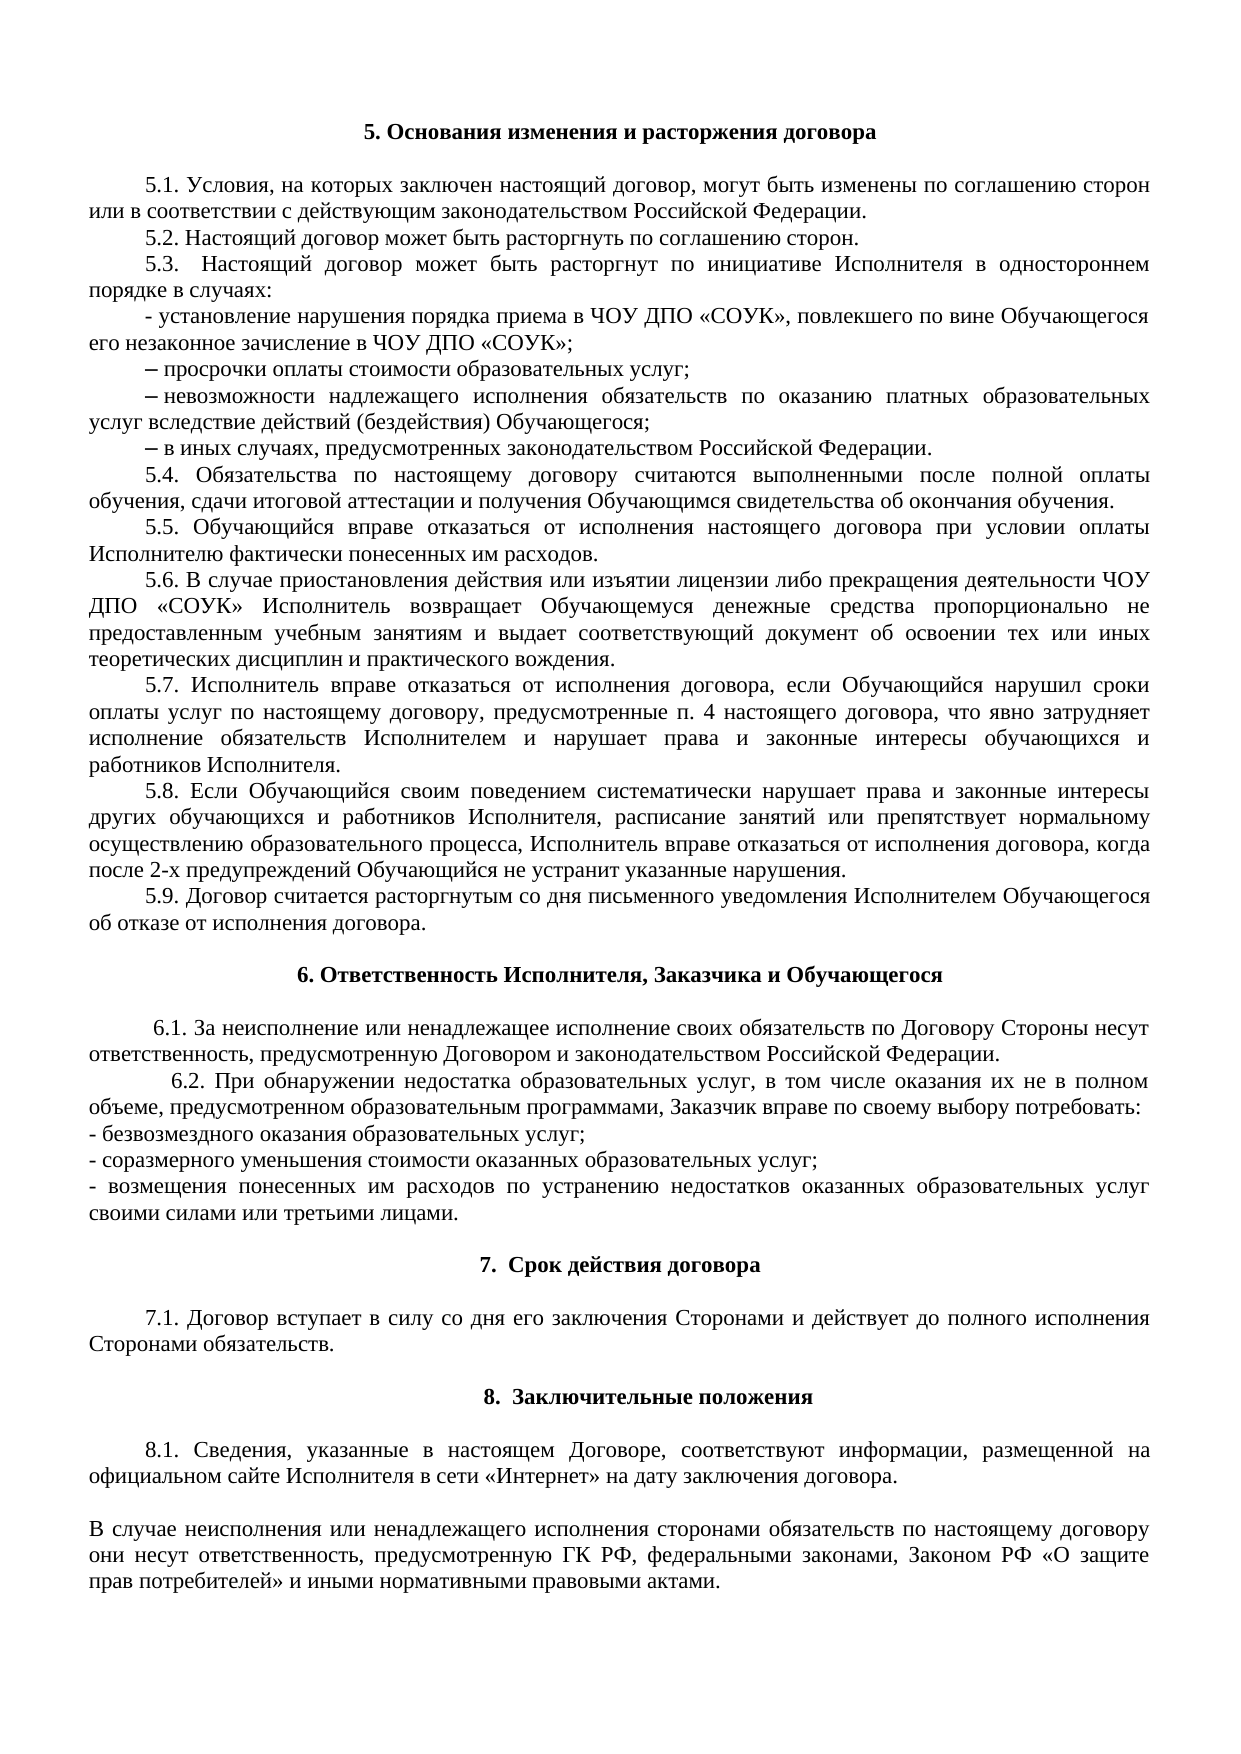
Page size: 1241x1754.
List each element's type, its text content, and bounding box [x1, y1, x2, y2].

text 7. Срок действия договора [88, 1251, 1152, 1278]
text - безвозмездного оказания образовательных услуг; [88, 1119, 1152, 1146]
text - возмещения понесенных им расходов по устранению недостатков оказанных образовательных услуг своими силами или третьими лицами. [88, 1172, 1152, 1225]
text 5.9. Договор считается расторгнутым со дня письменного уведомления Исполнителем Обучающегося об отказе от исполнения договора. [88, 882, 1152, 935]
text 8. Заключительные положения [88, 1383, 1152, 1409]
text 5.1. Условия, на которых заключен настоящий договор, могут быть изменены по соглашению сторон или в соответствии с действующим законодательством Российской Федерации. [88, 171, 1152, 223]
list просрочки оплаты стоимости образовательных услуг; [88, 355, 1152, 382]
list 5. Основания изменения и расторжения договора [88, 118, 1152, 144]
text 8.1. Сведения, указанные в настоящем Договоре, соответствуют информации, размещенной на официальном сайте Исполнителя в сети «Интернет» на дату заключения договора. [88, 1436, 1152, 1488]
list В случае неисполнения или ненадлежащего исполнения сторонами обязательств по настоящему договору они несут ответственность, предусмотренную ГК РФ, федеральными законами, Законом РФ «О защите прав потребителей» и иными нормативными правовыми актами. [88, 1515, 1152, 1594]
text - соразмерного уменьшения стоимости оказанных образовательных услуг; [88, 1146, 1152, 1172]
text 5.2. Настоящий договор может быть расторгнуть по соглашению сторон. [88, 223, 1152, 250]
text 5.6. В случае приостановления действия или изъятии лицензии либо прекращения деятельности ЧОУ ДПО «СОУК» Исполнитель возвращает Обучающемуся денежные средства пропорционально не предоставленным учебным занятиям и выдает соответствующий документ об освоении тех или иных теоретических дисциплин и практического вождения. [88, 566, 1152, 672]
list - установление нарушения порядка приема в ЧОУ ДПО «СОУК», повлекшего по вине Обучающегося его незаконное зачисление в ЧОУ ДПО «СОУК»; [88, 303, 1152, 355]
text 6.2. При обнаружении недостатка образовательных услуг, в том числе оказания их не в полном объеме, предусмотренном образовательным программами, Заказчик вправе по своему выбору потребовать: [88, 1067, 1152, 1119]
list в иных случаях, предусмотренных законодательством Российской Федерации. [88, 434, 1152, 461]
text 5.5. Обучающийся вправе отказаться от исполнения настоящего договора при условии оплаты Исполнителю фактически понесенных им расходов. [88, 513, 1152, 566]
text 7.1. Договор вступает в силу со дня его заключения Сторонами и действует до полного исполнения Сторонами обязательств. [88, 1304, 1152, 1357]
list невозможности надлежащего исполнения обязательств по оказанию платных образовательных услуг вследствие действий (бездействия) Обучающегося; [88, 382, 1152, 434]
text 6. Ответственность Исполнителя, Заказчика и Обучающегося [88, 961, 1152, 988]
text 6.1. За неисполнение или ненадлежащее исполнение своих обязательств по Договору Стороны несут ответственность, предусмотренную Договором и законодательством Российской Федерации. [88, 1014, 1152, 1067]
list Настоящий договор может быть расторгнут по инициативе Исполнителя в одностороннем порядке в случаях: [88, 250, 1152, 303]
text 5.8. Если Обучающийся своим поведением систематически нарушает права и законные интересы других обучающихся и работников Исполнителя, расписание занятий или препятствует нормальному осуществлению образовательного процесса, Исполнитель вправе отказаться от исполнения договора, когда после 2-х предупреждений Обучающийся не устранит указанные нарушения. [88, 777, 1152, 882]
text 5.7. Исполнитель вправе отказаться от исполнения договора, если Обучающийся нарушил сроки оплаты услуг по настоящему договору, предусмотренные п. 4 настоящего договора, что явно затрудняет исполнение обязательств Исполнителем и нарушает права и законные интересы обучающихся и работников Исполнителя. [88, 672, 1152, 777]
text 5.4. Обязательства по настоящему договору считаются выполненными после полной оплаты обучения, сдачи итоговой аттестации и получения Обучающимся свидетельства об окончания обучения. [88, 461, 1152, 513]
